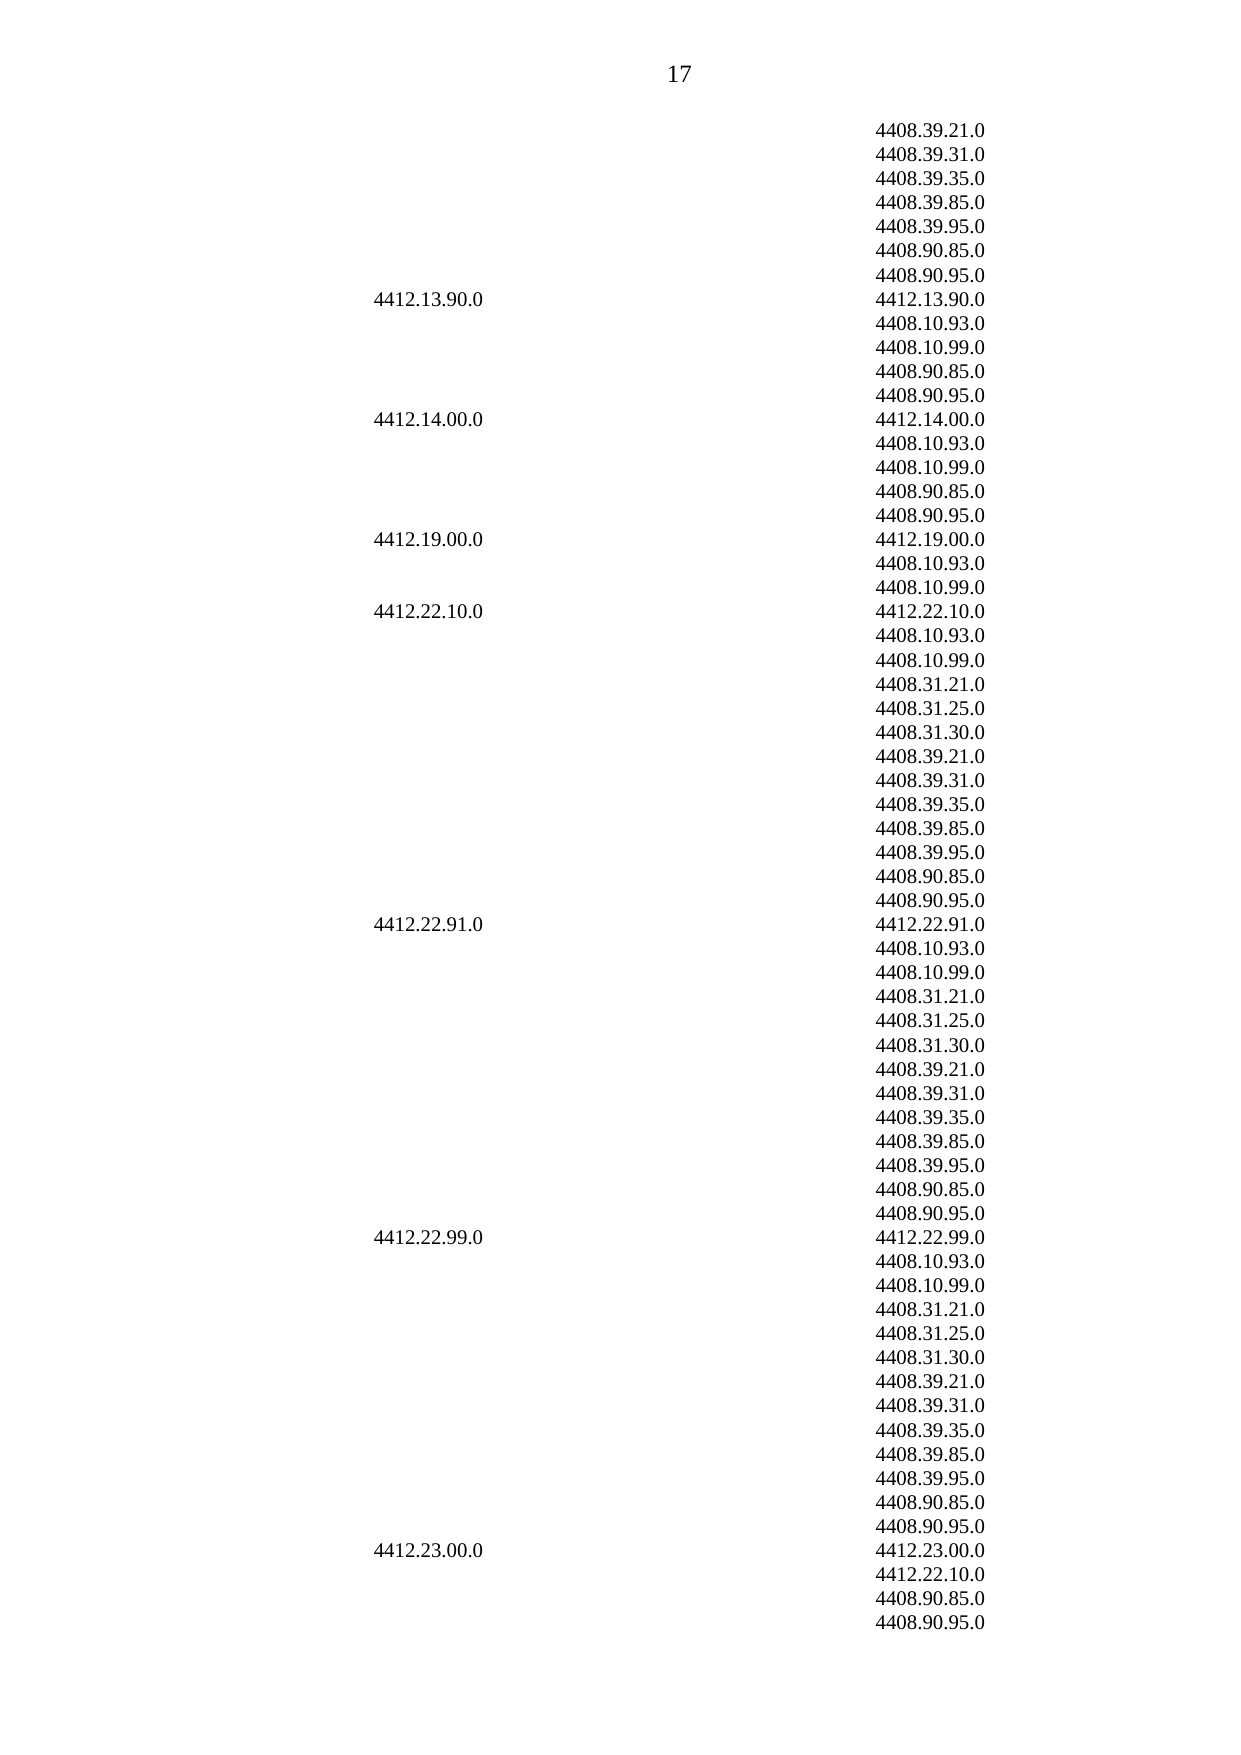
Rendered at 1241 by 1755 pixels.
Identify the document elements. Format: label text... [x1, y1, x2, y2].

table_cell 4412.22.10.0 4408.10.93.0 4408.10.99.0 4408.31.21.0 4408.31.25.0 4408.31.30.0 4408.39.21.0 4408.39.31.0 4408.39.35.0 4408.39.85.0 4408.39.95.0 4408.90.85.0 4408.90.95.0 [679, 599, 1181, 912]
table_cell 4408.39.21.0 4408.39.31.0 4408.39.35.0 4408.39.85.0 4408.39.95.0 4408.90.85.0 4408.90.95.0 [679, 118, 1181, 287]
table_cell [177, 118, 679, 287]
table_cell 4412.14.00.0 4408.10.93.0 4408.10.99.0 4408.90.85.0 4408.90.95.0 [679, 407, 1181, 527]
table_cell 4412.23.00.0 4412.22.10.0 4408.90.85.0 4408.90.95.0 [679, 1538, 1181, 1634]
table_cell 4412.22.99.0 4408.10.93.0 4408.10.99.0 4408.31.21.0 4408.31.25.0 4408.31.30.0 4408.39.21.0 4408.39.31.0 4408.39.35.0 4408.39.85.0 4408.39.95.0 4408.90.85.0 4408.90.95.0 [679, 1225, 1181, 1538]
table_cell 4412.22.91.0 [177, 912, 679, 1225]
table_cell 4412.22.10.0 [177, 599, 679, 912]
table_cell 4412.13.90.0 4408.10.93.0 4408.10.99.0 4408.90.85.0 4408.90.95.0 [679, 287, 1181, 407]
table_cell 4412.22.99.0 [177, 1225, 679, 1538]
table_cell 4412.23.00.0 [177, 1538, 679, 1634]
table_cell 4412.19.00.0 [177, 527, 679, 599]
table_cell 4412.13.90.0 [177, 287, 679, 407]
table_cell 4412.19.00.0 4408.10.93.0 4408.10.99.0 [679, 527, 1181, 599]
table_cell 4412.14.00.0 [177, 407, 679, 527]
table_cell 4412.22.91.0 4408.10.93.0 4408.10.99.0 4408.31.21.0 4408.31.25.0 4408.31.30.0 4408.39.21.0 4408.39.31.0 4408.39.35.0 4408.39.85.0 4408.39.95.0 4408.90.85.0 4408.90.95.0 [679, 912, 1181, 1225]
